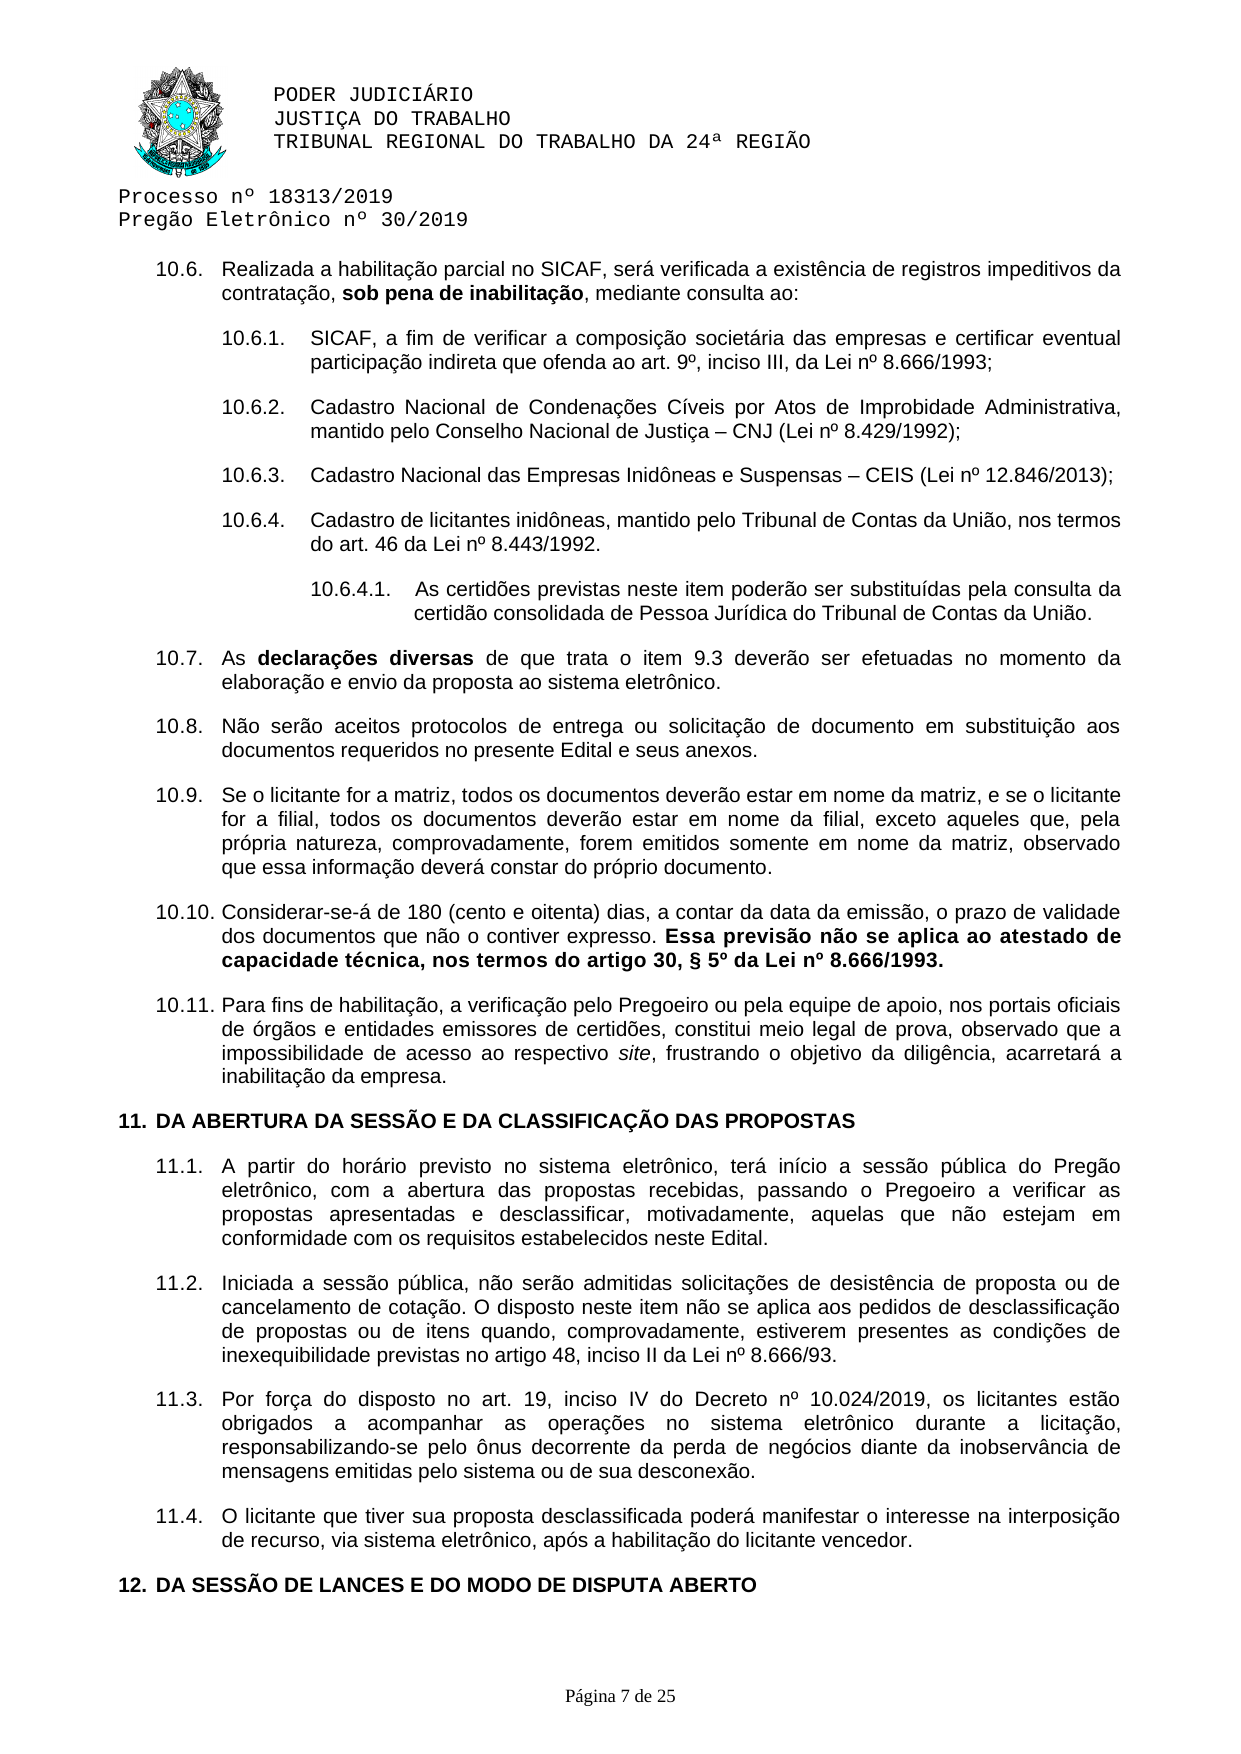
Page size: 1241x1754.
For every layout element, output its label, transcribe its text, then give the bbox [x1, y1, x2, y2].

list Para fins de habilitação, a verificação pelo Pregoeiro ou pela equipe de apoio, nos portais oficiais de órgãos e entidades emissores de certidões, constitui meio legal de prova, observado que a impossibilidade de acesso ao respectivo site, frustrando o objetivo da diligência, acarretará a inabilitação da empresa. [155, 992, 1122, 1088]
list Cadastro Nacional de Condenações Cíveis por Atos de Improbidade Administrativa, mantido pelo Conselho Nacional de Justiça – CNJ (Lei nº 8.429/1992); [221, 394, 1122, 442]
list da sESSÃO DE LANCES E DO MODO DE DISPUTA ABERTO [118, 1573, 1122, 1597]
list Não serão aceitos protocolos de entrega ou solicitação de documento em substituição aos documentos requeridos no presente Edital e seus anexos. [155, 714, 1122, 762]
list DA abertura da sessão e da classificação das propostas [118, 1109, 1122, 1133]
list SICAF, a fim de verificar a composição societária das empresas e certificar eventual participação indireta que ofenda ao art. 9º, inciso III, da Lei nº 8.666/1993; [221, 326, 1122, 374]
list Considerar-se-á de 180 (cento e oitenta) dias, a contar da data da emissão, o prazo de validade dos documentos que não o contiver expresso. Essa previsão não se aplica ao atestado de capacidade técnica, nos termos do artigo 30, § 5º da Lei nº 8.666/1993. [155, 900, 1122, 972]
list Cadastro de licitantes inidôneas, mantido pelo Tribunal de Contas da União, nos termos do art. 46 da Lei nº 8.443/1992. [221, 508, 1122, 556]
list O licitante que tiver sua proposta desclassificada poderá manifestar o interesse na interposição de recurso, via sistema eletrônico, após a habilitação do licitante vencedor. [155, 1504, 1122, 1552]
list A partir do horário previsto no sistema eletrônico, terá início a sessão pública do Pregão eletrônico, com a abertura das propostas recebidas, passando o Pregoeiro a verificar as propostas apresentadas e desclassificar, motivadamente, aquelas que não estejam em conformidade com os requisitos estabelecidos neste Edital. [155, 1154, 1122, 1250]
list Cadastro Nacional das Empresas Inidôneas e Suspensas – CEIS (Lei nº 12.846/2013); [221, 463, 1122, 487]
list Por força do disposto no art. 19, inciso IV do Decreto nº 10.024/2019, os licitantes estão obrigados a acompanhar as operações no sistema eletrônico durante a licitação, responsabilizando-se pelo ônus decorrente da perda de negócios diante da inobservância de mensagens emitidas pelo sistema ou de sua desconexão. [155, 1387, 1122, 1483]
list Iniciada a sessão pública, não serão admitidas solicitações de desistência de proposta ou de cancelamento de cotação. O disposto neste item não se aplica aos pedidos de desclassificação de propostas ou de itens quando, comprovadamente, estiverem presentes as condições de inexequibilidade previstas no artigo 48, inciso II da Lei nº 8.666/93. [155, 1271, 1122, 1366]
list Realizada a habilitação parcial no SICAF, será verificada a existência de registros impeditivos da contratação, sob pena de inabilitação, mediante consulta ao: [155, 257, 1122, 305]
list As declarações diversas de que trata o item 9.3 deverão ser efetuadas no momento da elaboração e envio da proposta ao sistema eletrônico. [155, 646, 1122, 693]
list As certidões previstas neste item poderão ser substituídas pela consulta da certidão consolidada de Pessoa Jurídica do Tribunal de Contas da União. [310, 577, 1122, 625]
picture [133, 66, 228, 178]
list Se o licitante for a matriz, todos os documentos deverão estar em nome da matriz, e se o licitante for a filial, todos os documentos deverão estar em nome da filial, exceto aqueles que, pela própria natureza, comprovadamente, forem emitidos somente em nome da matriz, observado que essa informação deverá constar do próprio documento. [155, 783, 1122, 879]
